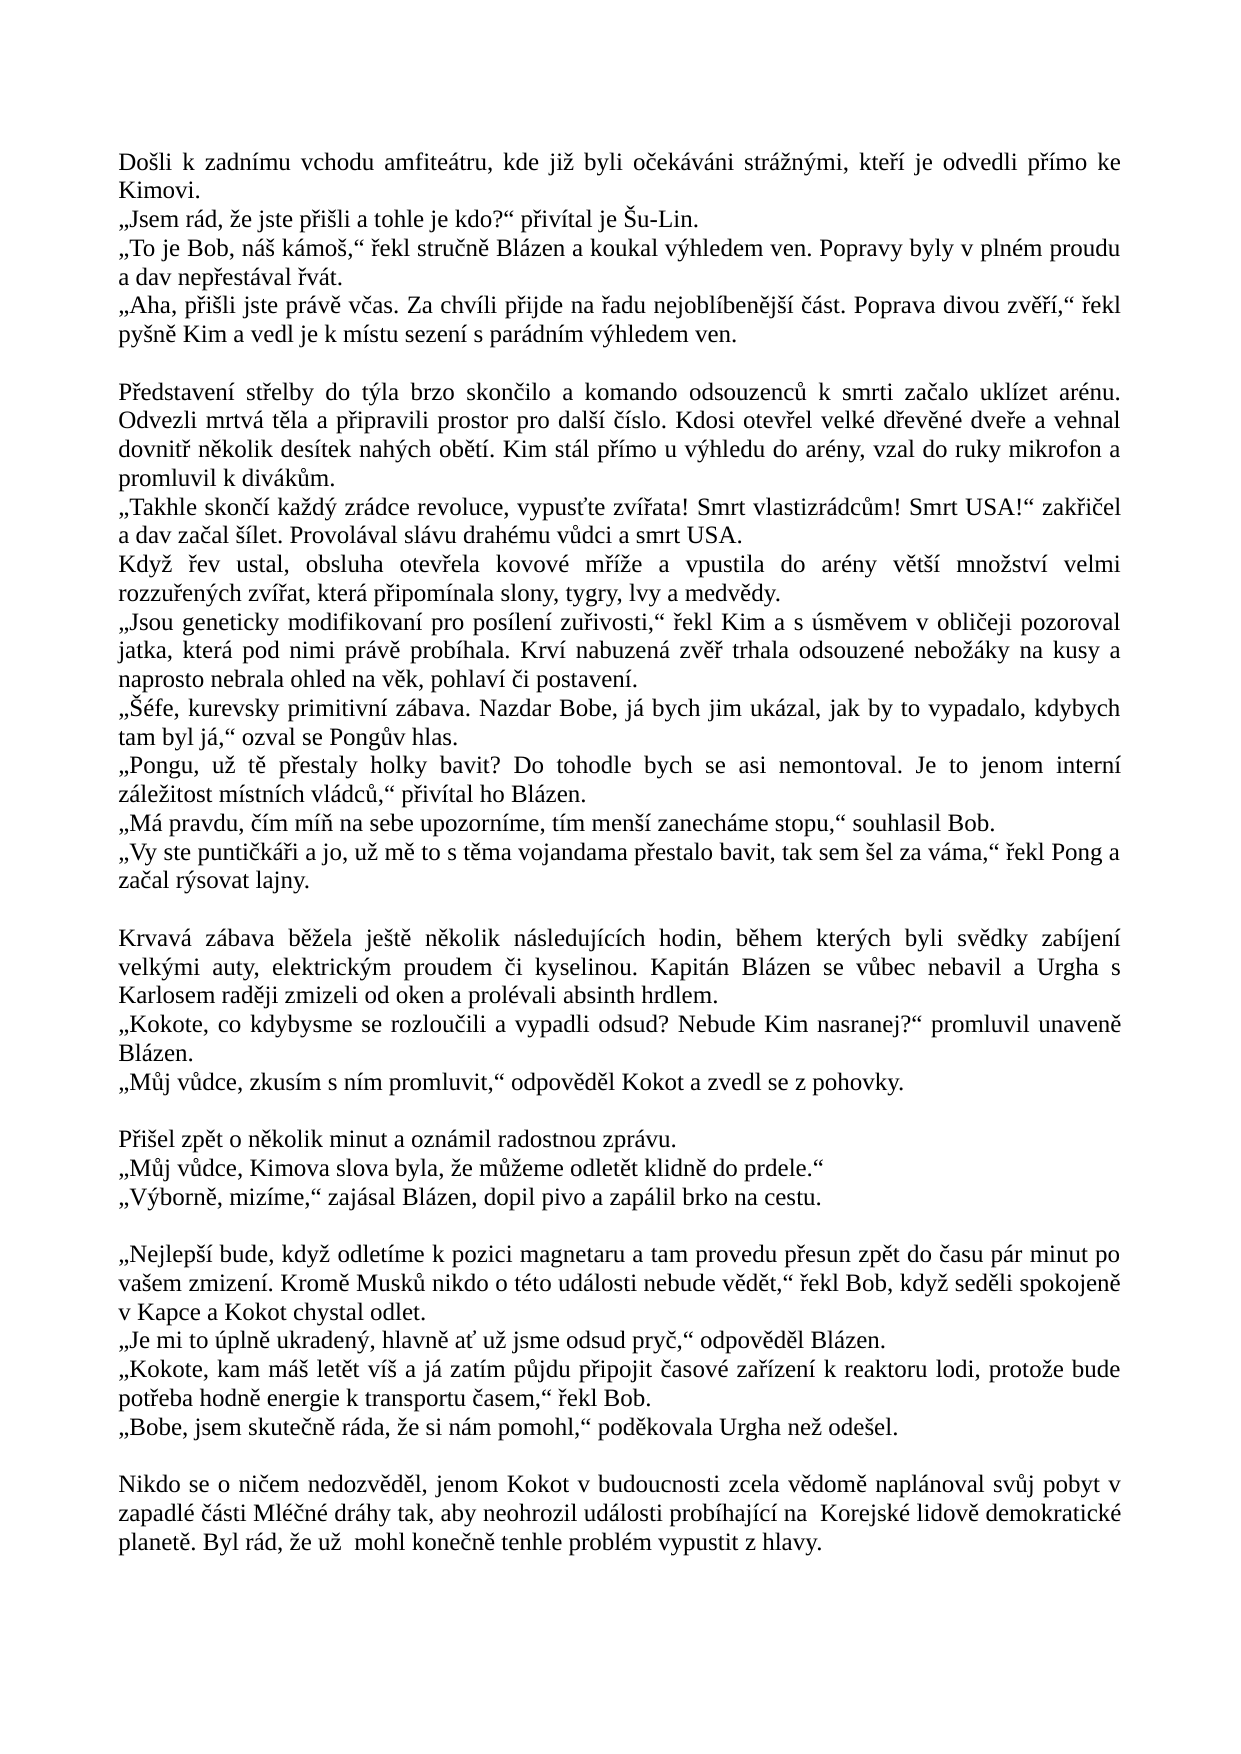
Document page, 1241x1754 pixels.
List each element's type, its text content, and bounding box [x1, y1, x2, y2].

text „To je Bob, náš kámoš,“ řekl stručně Blázen a koukal výhledem ven. Popravy byly v plném proudu a dav nepřestával řvát. [118, 233, 1122, 291]
text Krvavá zábava běžela ještě několik následujících hodin, během kterých byli svědky zabíjení velkými auty, elektrickým proudem či kyselinou. Kapitán Blázen se vůbec nebavil a Urgha s Karlosem raději zmizeli od oken a prolévali absinth hrdlem. [118, 923, 1122, 1009]
text Přišel zpět o několik minut a oznámil radostnou zprávu. [118, 1124, 1122, 1153]
text „Je mi to úplně ukradený, hlavně ať už jsme odsud pryč,“ odpověděl Blázen. [118, 1326, 1122, 1354]
text „Kokote, kam máš letět víš a já zatím půjdu připojit časové zařízení k reaktoru lodi, protože bude potřeba hodně energie k transportu časem,“ řekl Bob. [118, 1354, 1122, 1412]
text „Takhle skončí každý zrádce revoluce, vypusťte zvířata! Smrt vlastizrádcům! Smrt USA!“ zakřičel a dav začal šílet. Provolával slávu drahému vůdci a smrt USA. [118, 492, 1122, 549]
text „Aha, přišli jste právě včas. Za chvíli přijde na řadu nejoblíbenější část. Poprava divou zvěří,“ řekl pyšně Kim a vedl je k místu sezení s parádním výhledem ven. [118, 291, 1122, 348]
text „Kokote, co kdybysme se rozloučili a vypadli odsud? Nebude Kim nasranej?“ promluvil unaveně Blázen. [118, 1009, 1122, 1067]
text „Výborně, mizíme,“ zajásal Blázen, dopil pivo a zapálil brko na cestu. [118, 1182, 1122, 1211]
text „Nejlepší bude, když odletíme k pozici magnetaru a tam provedu přesun zpět do času pár minut po vašem zmizení. Kromě Musků nikdo o této události nebude vědět,“ řekl Bob, když seděli spokojeně v Kapce a Kokot chystal odlet. [118, 1239, 1122, 1326]
text „Jsem rád, že jste přišli a tohle je kdo?“ přivítal je Šu-Lin. [118, 204, 1122, 233]
text „Pongu, už tě přestaly holky bavit? Do tohodle bych se asi nemontoval. Je to jenom interní záležitost místních vládců,“ přivítal ho Blázen. [118, 751, 1122, 808]
text Když řev ustal, obsluha otevřela kovové mříže a vpustila do arény větší množství velmi rozzuřených zvířat, která připomínala slony, tygry, lvy a medvědy. [118, 549, 1122, 607]
text Představení střelby do týla brzo skončilo a komando odsouzenců k smrti začalo uklízet arénu. Odvezli mrtvá těla a připravili prostor pro další číslo. Kdosi otevřel velké dřevěné dveře a vehnal dovnitř několik desítek nahých obětí. Kim stál přímo u výhledu do arény, vzal do ruky mikrofon a promluvil k divákům. [118, 377, 1122, 492]
text „Má pravdu, čím míň na sebe upozorníme, tím menší zanecháme stopu,“ souhlasil Bob. [118, 808, 1122, 837]
text „Bobe, jsem skutečně ráda, že si nám pomohl,“ poděkovala Urgha než odešel. [118, 1412, 1122, 1441]
text „Můj vůdce, zkusím s ním promluvit,“ odpověděl Kokot a zvedl se z pohovky. [118, 1067, 1122, 1096]
text „Šéfe, kurevsky primitivní zábava. Nazdar Bobe, já bych jim ukázal, jak by to vypadalo, kdybych tam byl já,“ ozval se Pongův hlas. [118, 693, 1122, 751]
text Nikdo se o ničem nedozvěděl, jenom Kokot v budoucnosti zcela vědomě naplánoval svůj pobyt v zapadlé části Mléčné dráhy tak, aby neohrozil události probíhající na Korejské lidově demokratické planetě. Byl rád, že už mohl konečně tenhle problém vypustit z hlavy. [118, 1469, 1122, 1556]
text Došli k zadnímu vchodu amfiteátru, kde již byli očekáváni strážnými, kteří je odvedli přímo ke Kimovi. [118, 147, 1122, 204]
text „Vy ste puntičkáři a jo, už mě to s těma vojandama přestalo bavit, tak sem šel za váma,“ řekl Pong a začal rýsovat lajny. [118, 837, 1122, 894]
text „Jsou geneticky modifikovaní pro posílení zuřivosti,“ řekl Kim a s úsměvem v obličeji pozoroval jatka, která pod nimi právě probíhala. Krví nabuzená zvěř trhala odsouzené nebožáky na kusy a naprosto nebrala ohled na věk, pohlaví či postavení. [118, 607, 1122, 693]
text „Můj vůdce, Kimova slova byla, že můžeme odletět klidně do prdele.“ [118, 1153, 1122, 1182]
